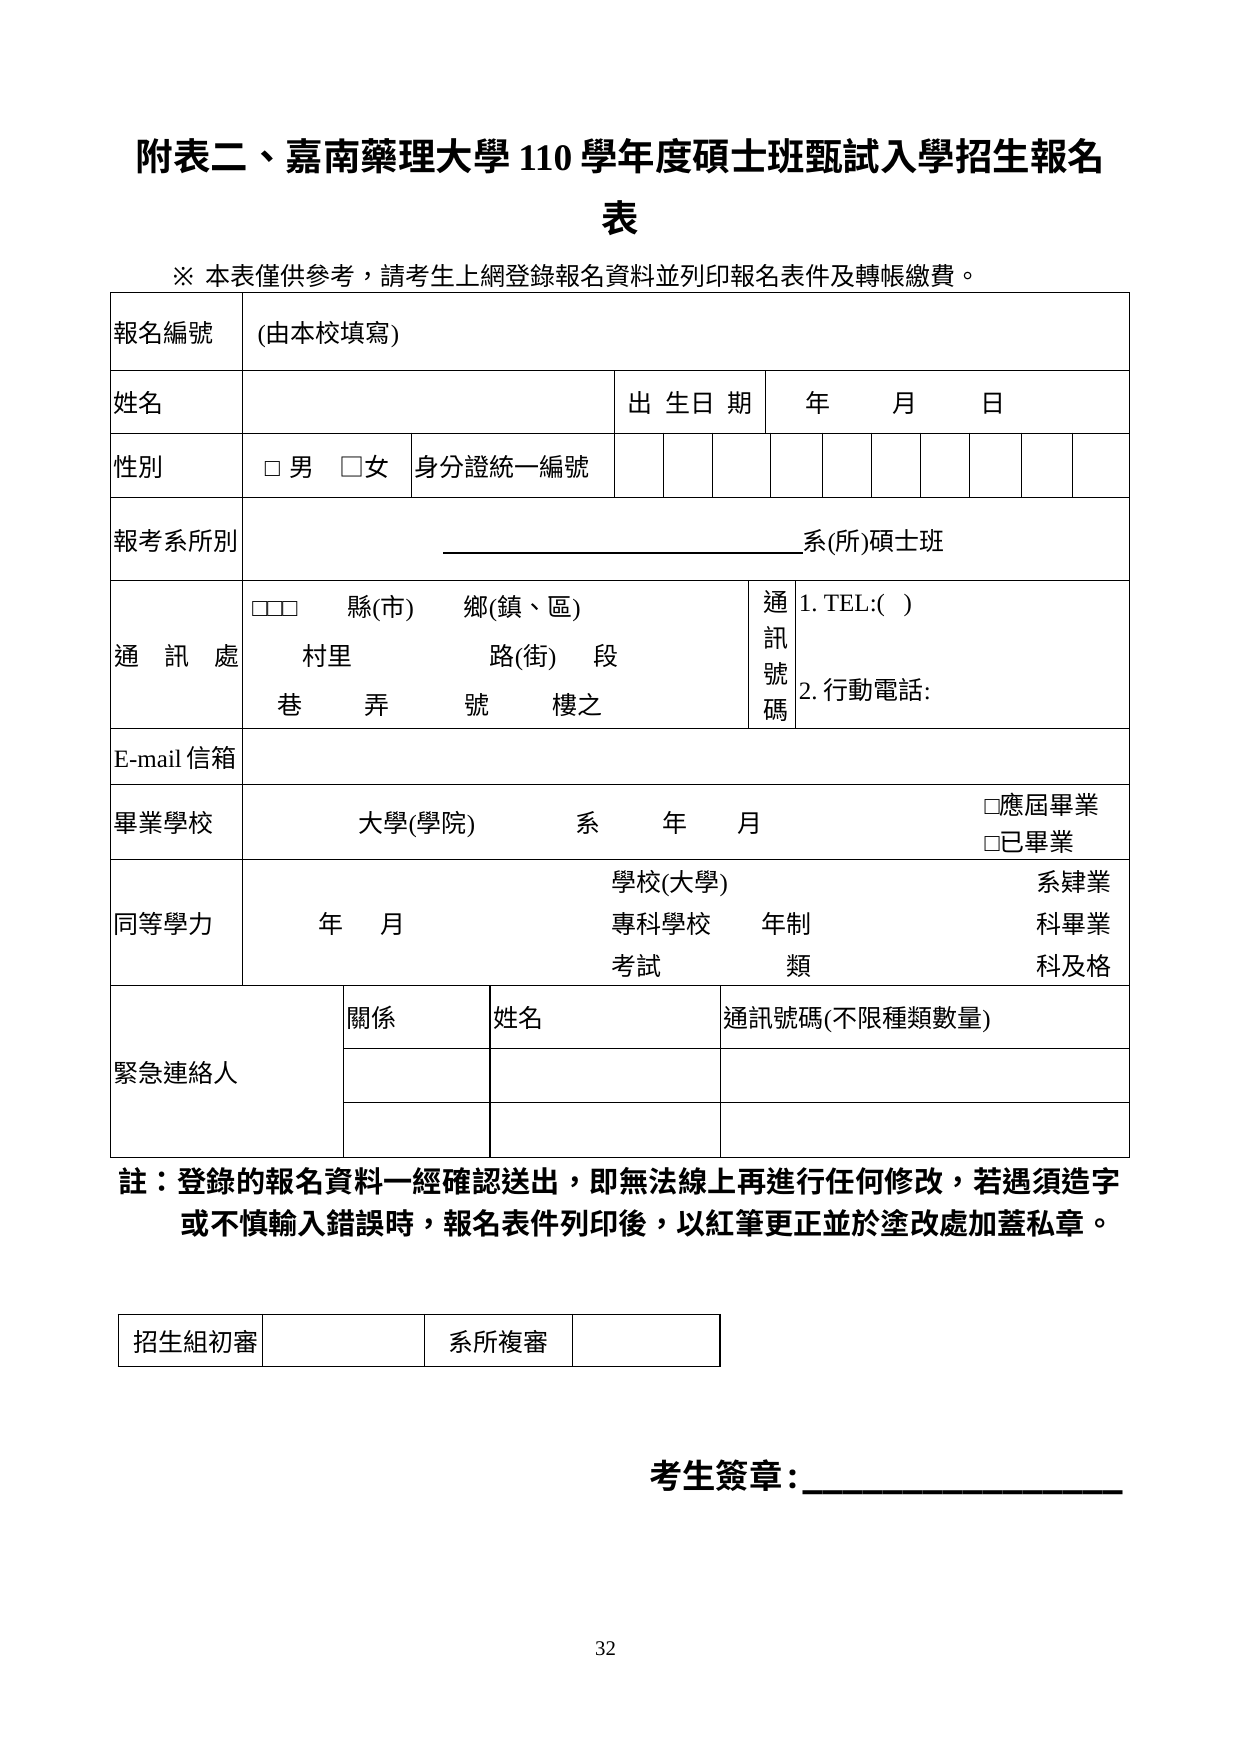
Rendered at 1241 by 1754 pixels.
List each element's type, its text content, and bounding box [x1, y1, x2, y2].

table_cell 科畢業 [1034, 901, 1129, 943]
table_cell □□□ 縣(市) 鄉(鎮、區) 村里 路(街) 段 巷 弄 號 樓之 [243, 581, 748, 728]
table_cell 考試 類 [608, 943, 1033, 985]
table_cell 年 月 日 [766, 371, 1129, 432]
table_cell 通 訊 處 [111, 581, 242, 728]
table_header 招生組初審 [119, 1315, 262, 1366]
table_cell 系(所)碩士班 [243, 498, 1129, 580]
table_cell [491, 1049, 720, 1102]
table_cell 關係 [344, 986, 489, 1047]
table_cell [721, 1103, 1129, 1157]
text 考生簽章:________________ [118, 1450, 1122, 1498]
table_cell 身分證統一編號 [412, 434, 614, 497]
table_cell □已畢業 [981, 821, 1129, 859]
table_cell [243, 371, 614, 432]
table_cell [713, 434, 770, 497]
table_cell [1022, 434, 1072, 497]
table_cell [872, 434, 920, 497]
text 附表二、嘉南藥理大學110學年度碩士班甄試入學招生報名表 [118, 112, 1122, 237]
table_cell 通訊號碼(不限種類數量) [721, 986, 1129, 1047]
table_cell [615, 434, 663, 497]
table_cell 年 月 [243, 860, 608, 985]
table_cell [344, 1103, 489, 1157]
table_cell [771, 434, 822, 497]
table_cell 報考系所別 [111, 498, 242, 580]
table_cell [823, 434, 871, 497]
table_cell 系肄業 [1034, 860, 1129, 901]
table_cell 畢業學校 [111, 785, 242, 859]
table_cell [921, 434, 969, 497]
table_cell [243, 729, 1129, 784]
table_cell [721, 1049, 1129, 1102]
table_cell 通訊號碼 [749, 581, 795, 728]
table_cell 姓名 [491, 986, 720, 1047]
list 本表僅供參考，請考生上網登錄報名資料並列印報名表件及轉帳繳費。 [168, 256, 1122, 292]
table_header (由本校填寫) [243, 293, 1129, 370]
table_cell 緊急連絡人 [111, 986, 343, 1157]
table_cell [491, 1103, 720, 1157]
table_cell 學校(大學) [608, 860, 1033, 901]
table_cell 姓名 [111, 371, 242, 432]
table_cell □應屆畢業 [981, 785, 1129, 821]
table_cell 同等學力 [111, 860, 242, 985]
table_cell 男 □女 [243, 434, 411, 497]
table_cell 科及格 [1034, 943, 1129, 985]
table_header [263, 1315, 424, 1366]
table_cell 性別 [111, 434, 242, 497]
table_cell 大學(學院) 系 年 月 [243, 785, 981, 859]
table_cell 出 生日 期 [615, 371, 765, 432]
table_cell E-mail信箱 [111, 729, 242, 784]
table_cell [664, 434, 712, 497]
table_cell [970, 434, 1021, 497]
table_cell [344, 1049, 489, 1102]
table_header 系所複審 [425, 1315, 572, 1366]
table_cell 專科學校 年制 [608, 901, 1033, 943]
table_cell TEL:( ) 行動電話: [796, 581, 1129, 728]
table_header [573, 1315, 719, 1366]
table_cell [1073, 434, 1129, 497]
text 註：登錄的報名資料一經確認送出，即無法線上再進行任何修改，若遇須造字或不慎輸入錯誤時，報名表件列印後，以紅筆更正並於塗改處加蓋私章。 [118, 1158, 1122, 1243]
table_header 報名編號 [111, 293, 242, 370]
